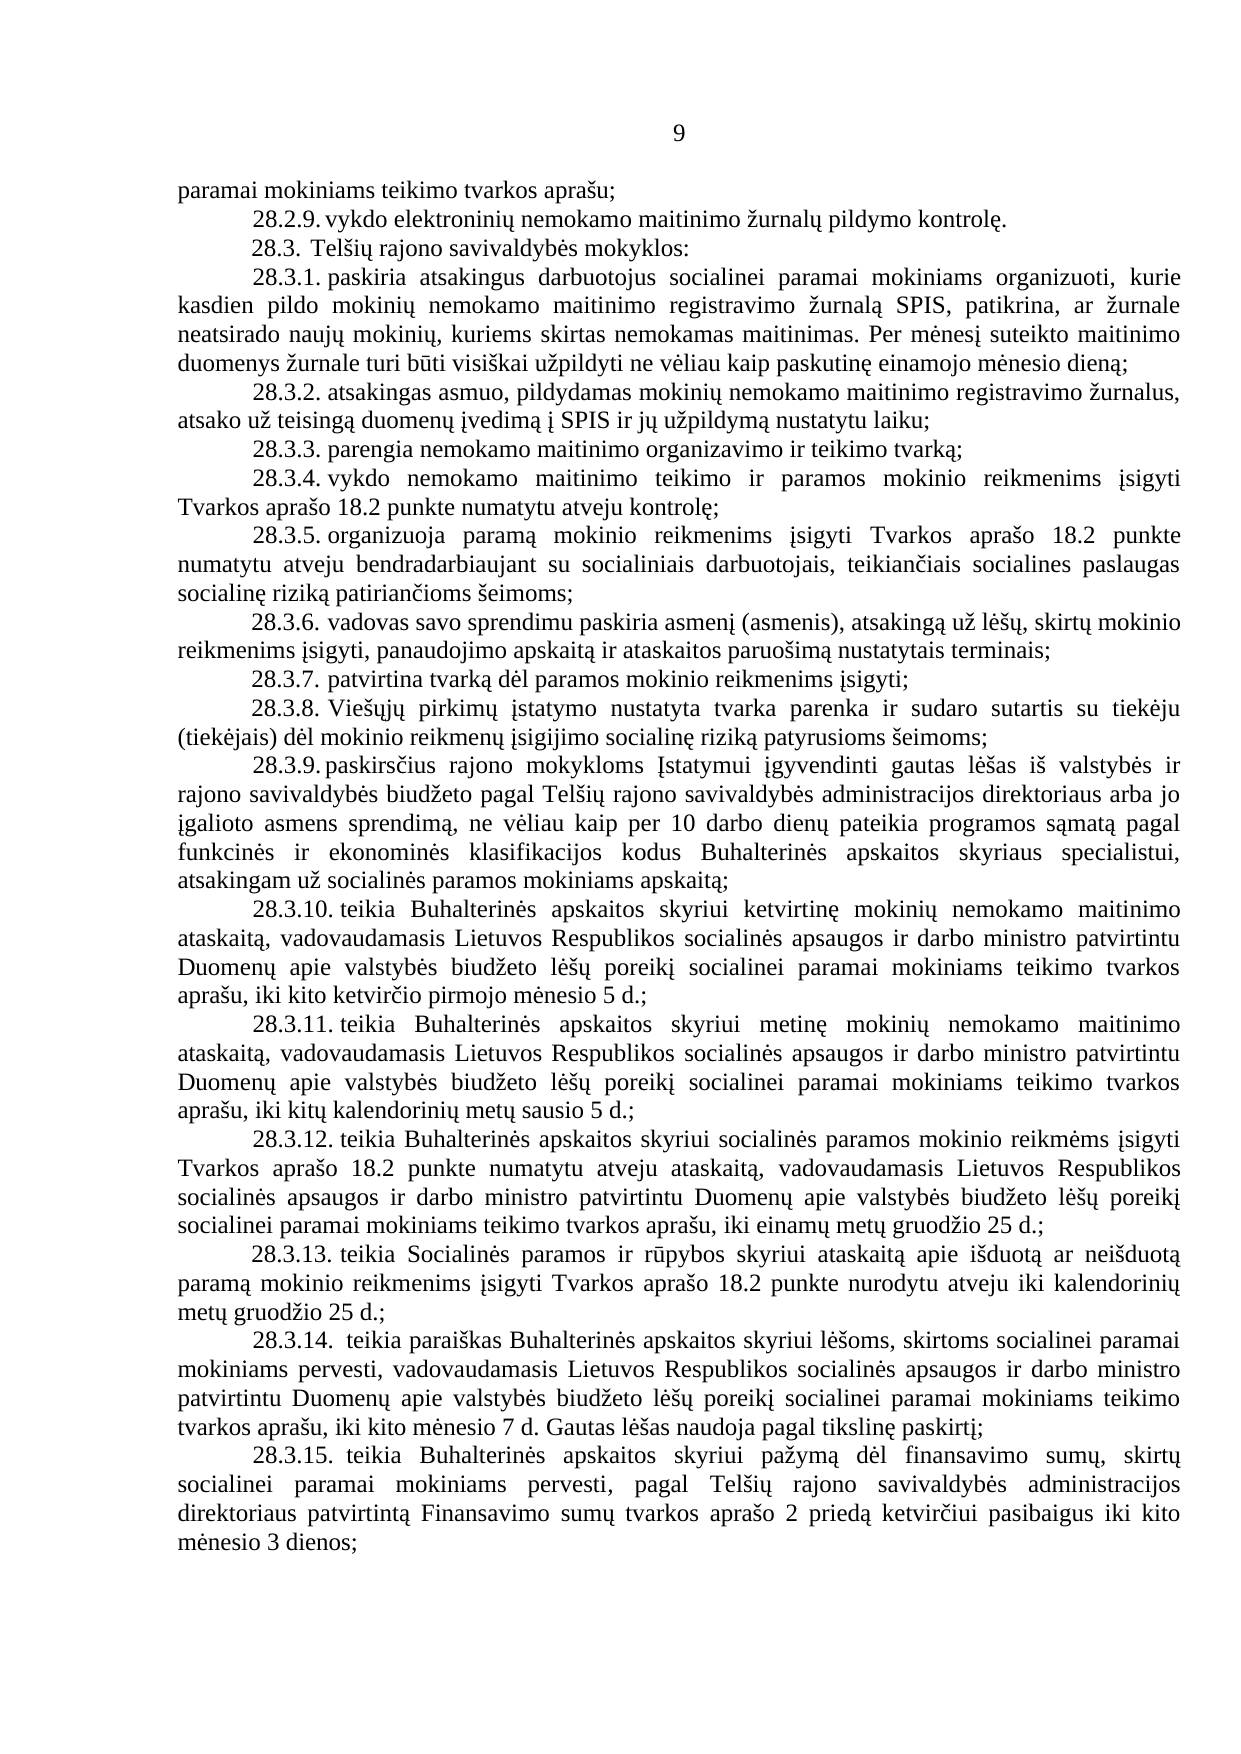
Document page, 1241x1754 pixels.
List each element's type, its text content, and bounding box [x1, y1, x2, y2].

text 28.3.7. patvirtina tvarką dėl paramos mokinio reikmenims įsigyti; [177, 664, 1181, 693]
text 28.3.3. parengia nemokamo maitinimo organizavimo ir teikimo tvarką; [177, 434, 1181, 463]
text 28.3.10. teikia Buhalterinės apskaitos skyriui ketvirtinę mokinių nemokamo maitinimo ataskaitą, vadovaudamasis Lietuvos Respublikos socialinės apsaugos ir darbo ministro patvirtintu Duomenų apie valstybės biudžeto lėšų poreikį socialinei paramai mokiniams teikimo tvarkos aprašu, iki kito ketvirčio pirmojo mėnesio 5 d.; [177, 894, 1181, 1009]
text 28.3.2. atsakingas asmuo, pildydamas mokinių nemokamo maitinimo registravimo žurnalus, atsako už teisingą duomenų įvedimą į SPIS ir jų užpildymą nustatytu laiku; [177, 377, 1181, 434]
text 28.3.14. teikia paraiškas Buhalterinės apskaitos skyriui lėšoms, skirtoms socialinei paramai mokiniams pervesti, vadovaudamasis Lietuvos Respublikos socialinės apsaugos ir darbo ministro patvirtintu Duomenų apie valstybės biudžeto lėšų poreikį socialinei paramai mokiniams teikimo tvarkos aprašu, iki kito mėnesio 7 d. Gautas lėšas naudoja pagal tikslinę paskirtį; [177, 1326, 1181, 1441]
text 28.2.9. vykdo elektroninių nemokamo maitinimo žurnalų pildymo kontrolę. [177, 204, 1181, 233]
text 28.3.11. teikia Buhalterinės apskaitos skyriui metinę mokinių nemokamo maitinimo ataskaitą, vadovaudamasis Lietuvos Respublikos socialinės apsaugos ir darbo ministro patvirtintu Duomenų apie valstybės biudžeto lėšų poreikį socialinei paramai mokiniams teikimo tvarkos aprašu, iki kitų kalendorinių metų sausio 5 d.; [177, 1009, 1181, 1124]
text 28.3.9. paskirsčius rajono mokykloms Įstatymui įgyvendinti gautas lėšas iš valstybės ir rajono savivaldybės biudžeto pagal Telšių rajono savivaldybės administracijos direktoriaus arba jo įgalioto asmens sprendimą, ne vėliau kaip per 10 darbo dienų pateikia programos sąmatą pagal funkcinės ir ekonominės klasifikacijos kodus Buhalterinės apskaitos skyriaus specialistui, atsakingam už socialinės paramos mokiniams apskaitą; [177, 751, 1181, 894]
text 28.3.8. Viešųjų pirkimų įstatymo nustatyta tvarka parenka ir sudaro sutartis su tiekėju (tiekėjais) dėl mokinio reikmenų įsigijimo socialinę riziką patyrusioms šeimoms; [177, 693, 1181, 751]
text 28.3.15. teikia Buhalterinės apskaitos skyriui pažymą dėl finansavimo sumų, skirtų socialinei paramai mokiniams pervesti, pagal Telšių rajono savivaldybės administracijos direktoriaus patvirtintą Finansavimo sumų tvarkos aprašo 2 priedą ketvirčiui pasibaigus iki kito mėnesio 3 dienos; [177, 1441, 1181, 1556]
text 28.3.6. vadovas savo sprendimu paskiria asmenį (asmenis), atsakingą už lėšų, skirtų mokinio reikmenims įsigyti, panaudojimo apskaitą ir ataskaitos paruošimą nustatytais terminais; [177, 607, 1181, 664]
text 28.3.5. organizuoja paramą mokinio reikmenims įsigyti Tvarkos aprašo 18.2 punkte numatytu atveju bendradarbiaujant su socialiniais darbuotojais, teikiančiais socialines paslaugas socialinę riziką patiriančioms šeimoms; [177, 521, 1181, 607]
text 28.3. Telšių rajono savivaldybės mokyklos: [177, 233, 1181, 262]
text 28.3.12. teikia Buhalterinės apskaitos skyriui socialinės paramos mokinio reikmėms įsigyti Tvarkos aprašo 18.2 punkte numatytu atveju ataskaitą, vadovaudamasis Lietuvos Respublikos socialinės apsaugos ir darbo ministro patvirtintu Duomenų apie valstybės biudžeto lėšų poreikį socialinei paramai mokiniams teikimo tvarkos aprašu, iki einamų metų gruodžio 25 d.; [177, 1124, 1181, 1239]
text 28.3.4. vykdo nemokamo maitinimo teikimo ir paramos mokinio reikmenims įsigyti Tvarkos aprašo 18.2 punkte numatytu atveju kontrolę; [177, 463, 1181, 521]
text 28.3.1. paskiria atsakingus darbuotojus socialinei paramai mokiniams organizuoti, kurie kasdien pildo mokinių nemokamo maitinimo registravimo žurnalą SPIS, patikrina, ar žurnale neatsirado naujų mokinių, kuriems skirtas nemokamas maitinimas. Per mėnesį suteikto maitinimo duomenys žurnale turi būti visiškai užpildyti ne vėliau kaip paskutinę einamojo mėnesio dieną; [177, 262, 1181, 377]
text paramai mokiniams teikimo tvarkos aprašu; [177, 176, 1181, 204]
text 28.3.13. teikia Socialinės paramos ir rūpybos skyriui ataskaitą apie išduotą ar neišduotą paramą mokinio reikmenims įsigyti Tvarkos aprašo 18.2 punkte nurodytu atveju iki kalendorinių metų gruodžio 25 d.; [177, 1239, 1181, 1326]
